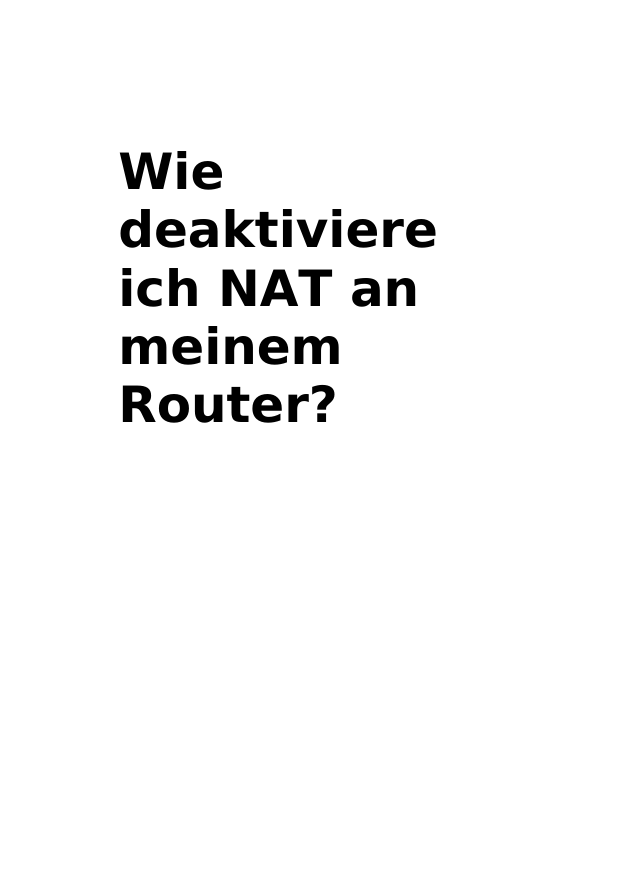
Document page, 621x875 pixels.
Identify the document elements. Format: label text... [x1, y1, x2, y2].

subtitle Wie deaktiviere ich NAT an meinem Router? [118, 143, 502, 434]
